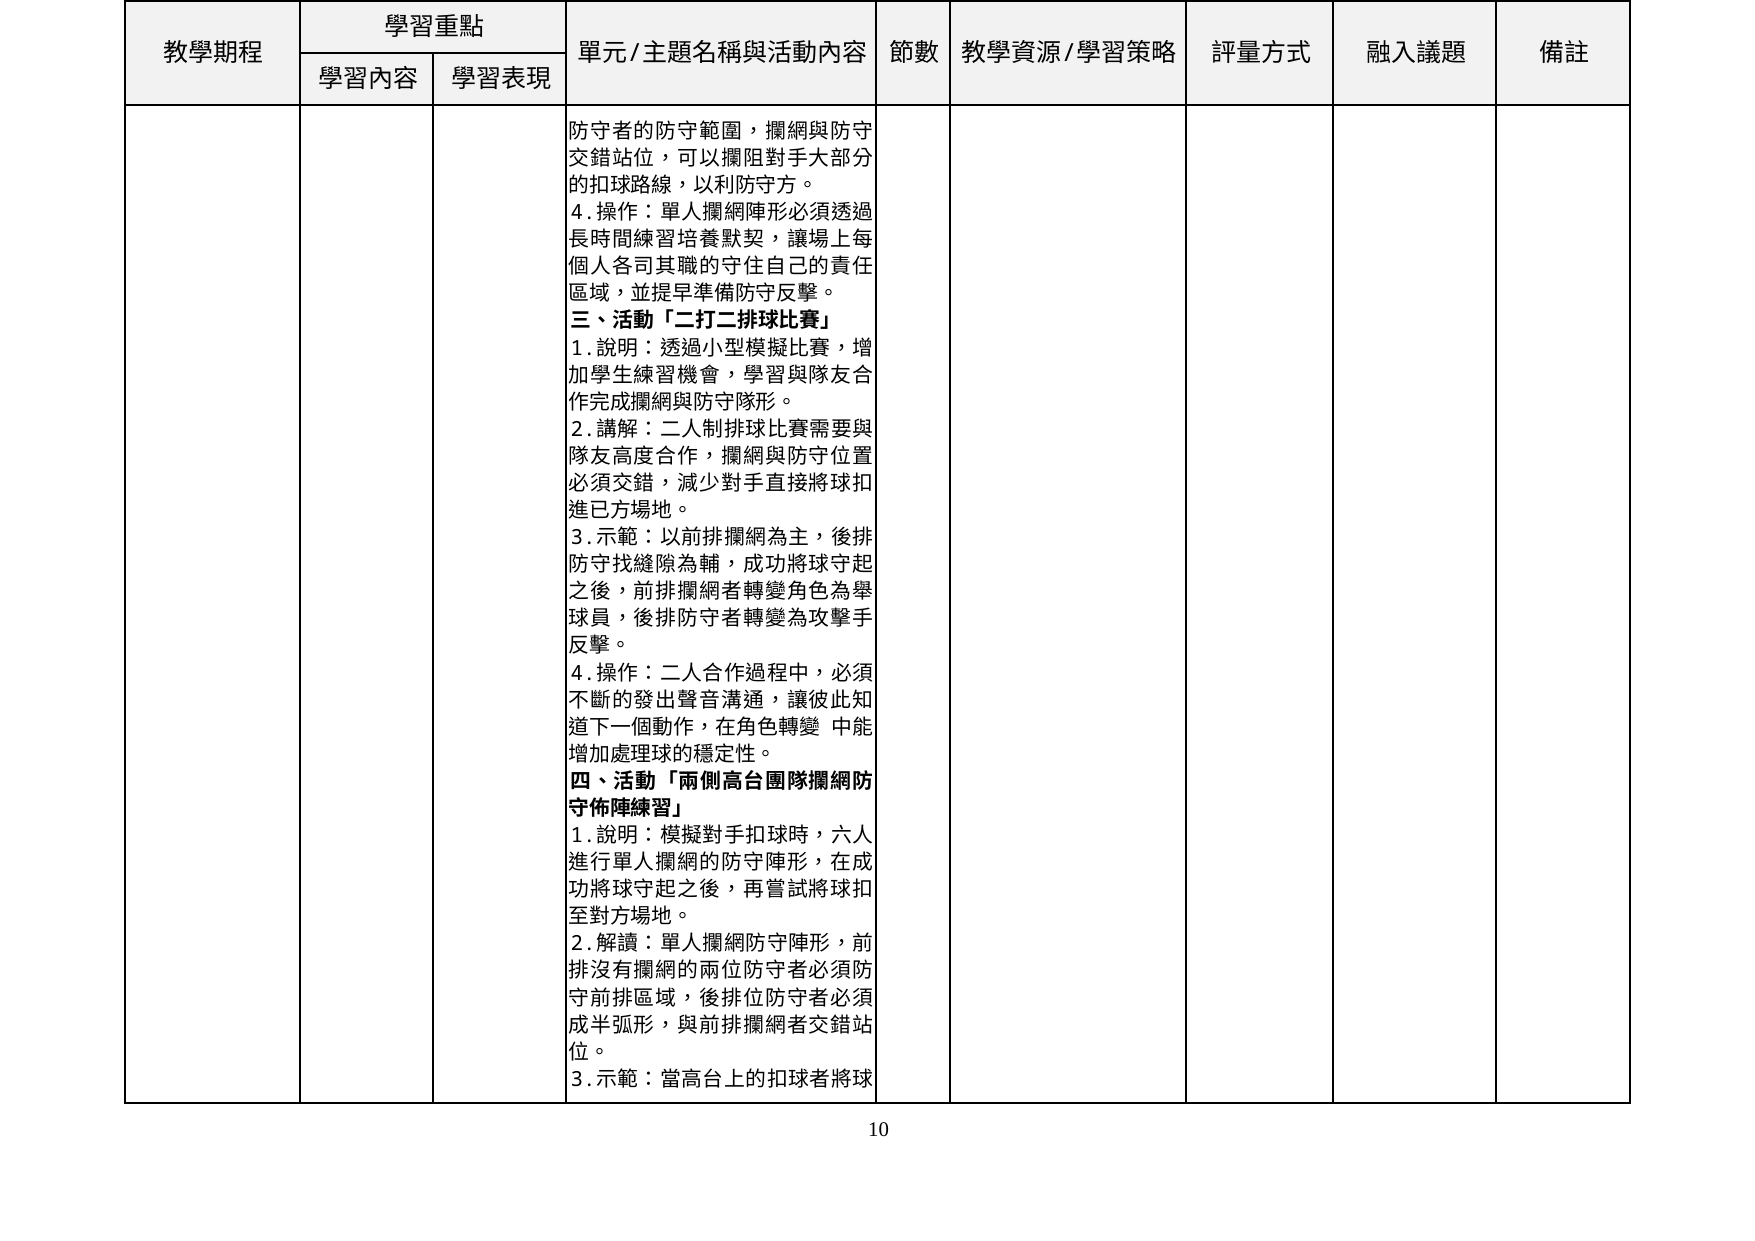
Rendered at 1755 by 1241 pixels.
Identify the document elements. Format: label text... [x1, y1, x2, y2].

table_header 教學資源/學習策略 [951, 2, 1185, 104]
table_header 備註 [1497, 2, 1629, 104]
table_header 教學期程 [126, 2, 299, 104]
table_cell 防守者的防守範圍，攔網與防守交錯站位，可以攔阻對手大部分的扣球路線，以利防守方。 4.操作：單人攔網陣形必須透過長時間練習培養默契，讓場上每個人各司其職的守住自己的責任區域，並提早準備防守反擊。 三、活動「二打二排球比賽」 1.說明：透過小型模擬比賽，增加學生練習機會，學習與隊友合作完成攔網與防守隊形。 2.講解：二人制排球比賽需要與隊友高度合作，攔網與防守位置必須交錯，減少對手直接將球扣進已方場地。 3.示範：以前排攔網為主，後排防守找縫隙為輔，成功將球守起之後，前排攔網者轉變角色為舉球員，後排防守者轉變為攻擊手反擊。 4.操作：二人合作過程中，必須不斷的發出聲音溝通，讓彼此知道下一個動作，在角色轉變 中能增加處理球的穩定性。 四、活動「兩側高台團隊攔網防守佈陣練習」 1.說明：模擬對手扣球時，六人進行單人攔網的防守陣形，在成功將球守起之後，再嘗試將球扣至對方場地。 2.解讀：單人攔網防守陣形，前排沒有攔網的兩位防守者必須防守前排區域，後排位防守者必須成半弧形，與前排攔網者交錯站位。 3.示範：當高台上的扣球者將球 [567, 106, 875, 1102]
table_header 節數 [877, 2, 949, 104]
table_cell [1497, 106, 1629, 1102]
table_cell [1187, 106, 1332, 1102]
table_cell [126, 106, 299, 1102]
table_cell [877, 106, 949, 1102]
table_cell 學習內容 [301, 54, 432, 104]
table_cell 學習表現 [434, 54, 565, 104]
table_cell [434, 106, 565, 1102]
table_header 評量方式 [1187, 2, 1332, 104]
table_header 學習重點 [301, 2, 565, 52]
table_header 單元/主題名稱與活動內容 [567, 2, 875, 104]
table_cell [951, 106, 1185, 1102]
table_cell [301, 106, 432, 1102]
table_header 融入議題 [1334, 2, 1495, 104]
table_cell [1334, 106, 1495, 1102]
